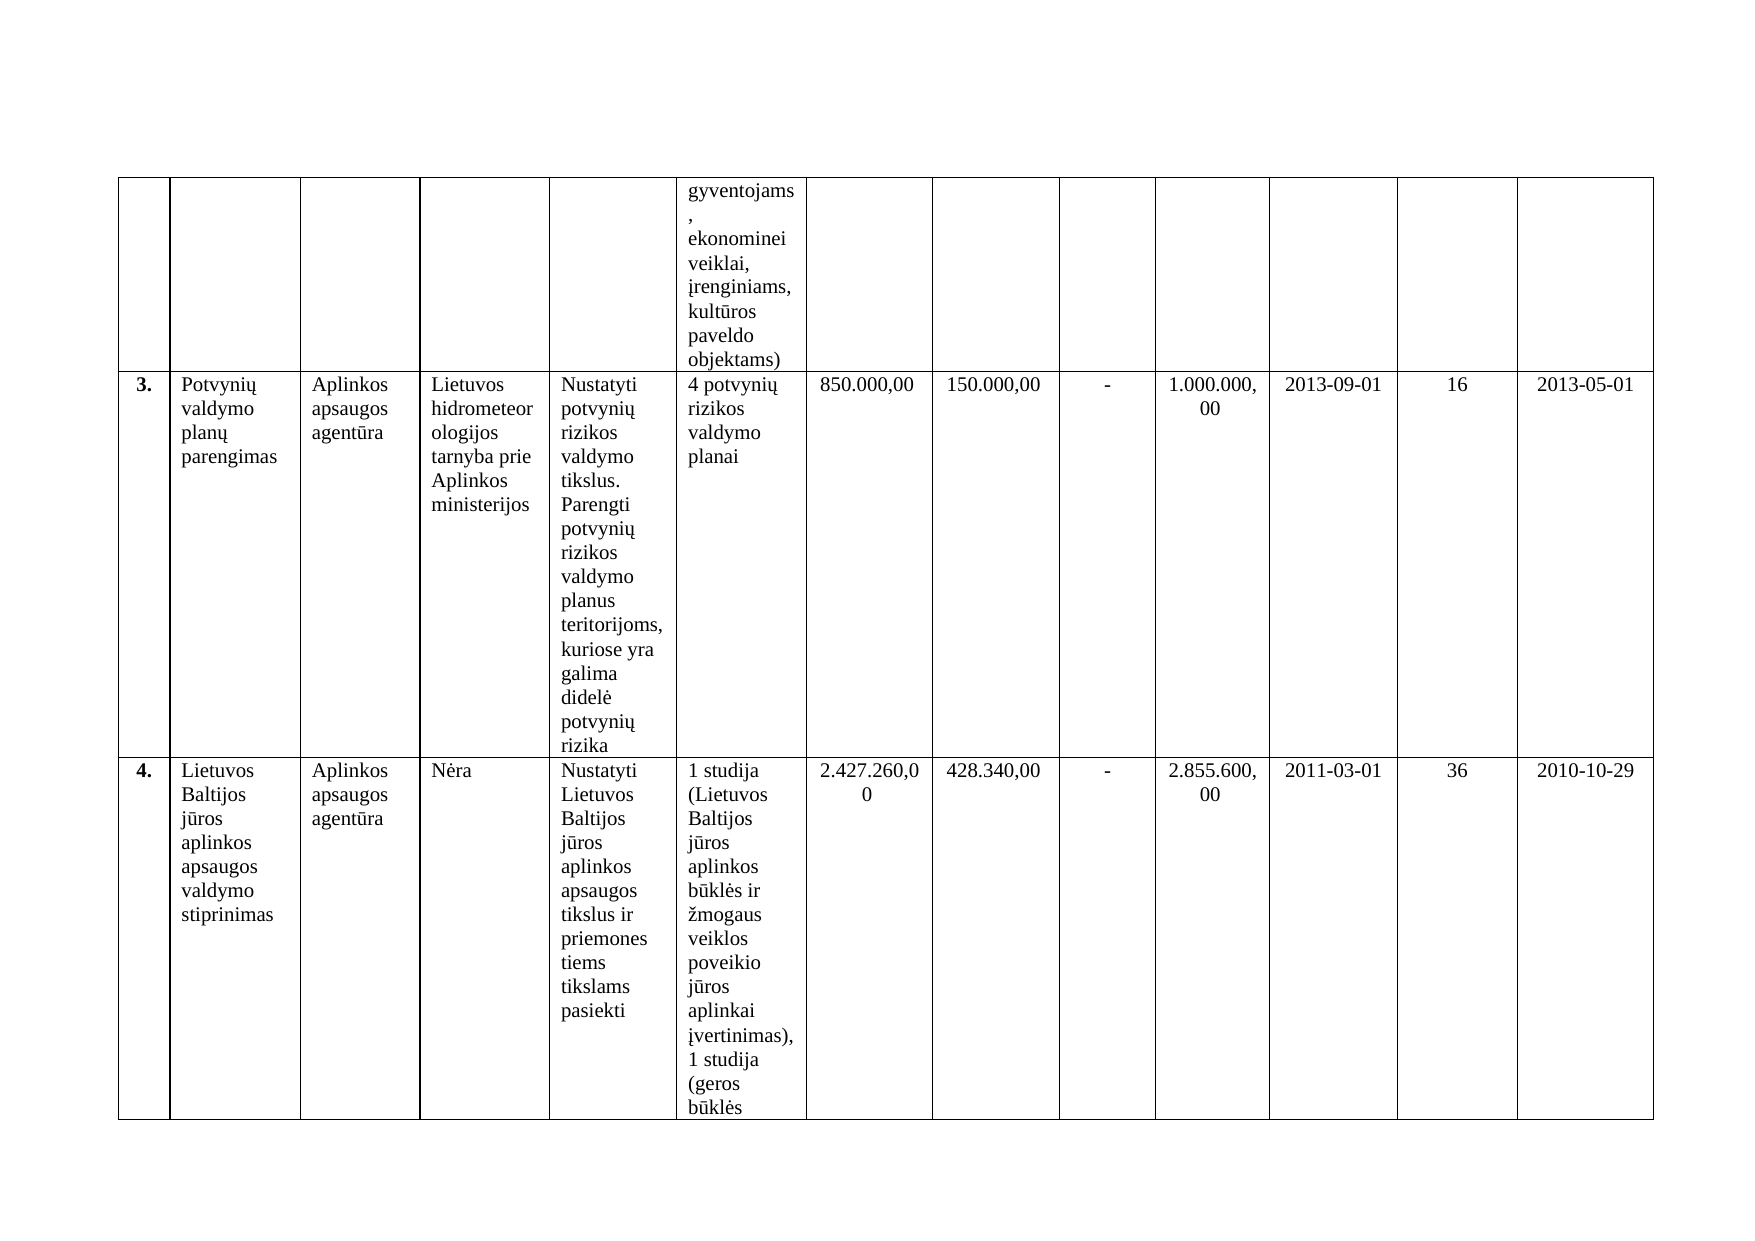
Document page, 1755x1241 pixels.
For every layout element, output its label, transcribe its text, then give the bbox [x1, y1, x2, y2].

table_cell [421, 178, 549, 371]
table_cell 2013-09-01 [1270, 372, 1397, 757]
table_cell 2.855.600,00 [1156, 758, 1269, 1119]
table_cell 1.000.000,00 [1156, 372, 1269, 757]
table_cell Nustatyti potvynių rizikos valdymo tikslus. Parengti potvynių rizikos valdymo planus teritorijoms, kuriose yra galima didelė potvynių rizika [550, 372, 676, 757]
table_cell Aplinkos apsaugos agentūra [301, 372, 419, 757]
table_cell Lietuvos Baltijos jūros aplinkos apsaugos valdymo stiprinimas [171, 758, 300, 1119]
table_cell - [1060, 758, 1155, 1119]
table_cell 3. [119, 372, 169, 757]
table_cell 4 potvynių rizikos valdymo planai [677, 372, 806, 757]
table_cell 150.000,00 [933, 372, 1059, 757]
table_cell 2013-05-01 [1518, 372, 1653, 757]
table_cell 36 [1398, 758, 1517, 1119]
table_cell Potvynių valdymo planų parengimas [171, 372, 300, 757]
table_cell 2010-10-29 [1518, 758, 1653, 1119]
table_cell [119, 178, 169, 371]
table_cell gyventojams, ekonominei veiklai, įrenginiams, kultūros paveldo objektams) [677, 178, 806, 371]
table_cell 428.340,00 [933, 758, 1059, 1119]
table_cell [807, 178, 932, 371]
table_cell [1398, 178, 1517, 371]
table_cell - [1060, 178, 1155, 371]
table_cell Aplinkos apsaugos agentūra [301, 758, 419, 1119]
table_cell [301, 178, 419, 371]
table_cell 1 studija (Lietuvos Baltijos jūros aplinkos būklės ir žmogaus veiklos poveikio jūros aplinkai įvertinimas), 1 studija (geros būklės [677, 758, 806, 1119]
table_cell [933, 178, 1059, 371]
table_cell 2011-03-01 [1270, 758, 1397, 1119]
table_cell - [1060, 372, 1155, 757]
table_cell Nustatyti Lietuvos Baltijos jūros aplinkos apsaugos tikslus ir priemones tiems tikslams pasiekti [550, 758, 676, 1119]
table_cell [1518, 178, 1653, 371]
table_cell 2.427.260,00 [807, 758, 932, 1119]
table_cell [171, 178, 300, 371]
table_cell [550, 178, 676, 371]
table_cell 850.000,00 [807, 372, 932, 757]
table_cell [1270, 178, 1397, 371]
table_cell 16 [1398, 372, 1517, 757]
table_cell Lietuvos hidrometeorologijos tarnyba prie Aplinkos ministerijos [421, 372, 549, 757]
table_cell Nėra [421, 758, 549, 1119]
table_cell 4. [119, 758, 169, 1119]
table_cell [1156, 178, 1269, 371]
